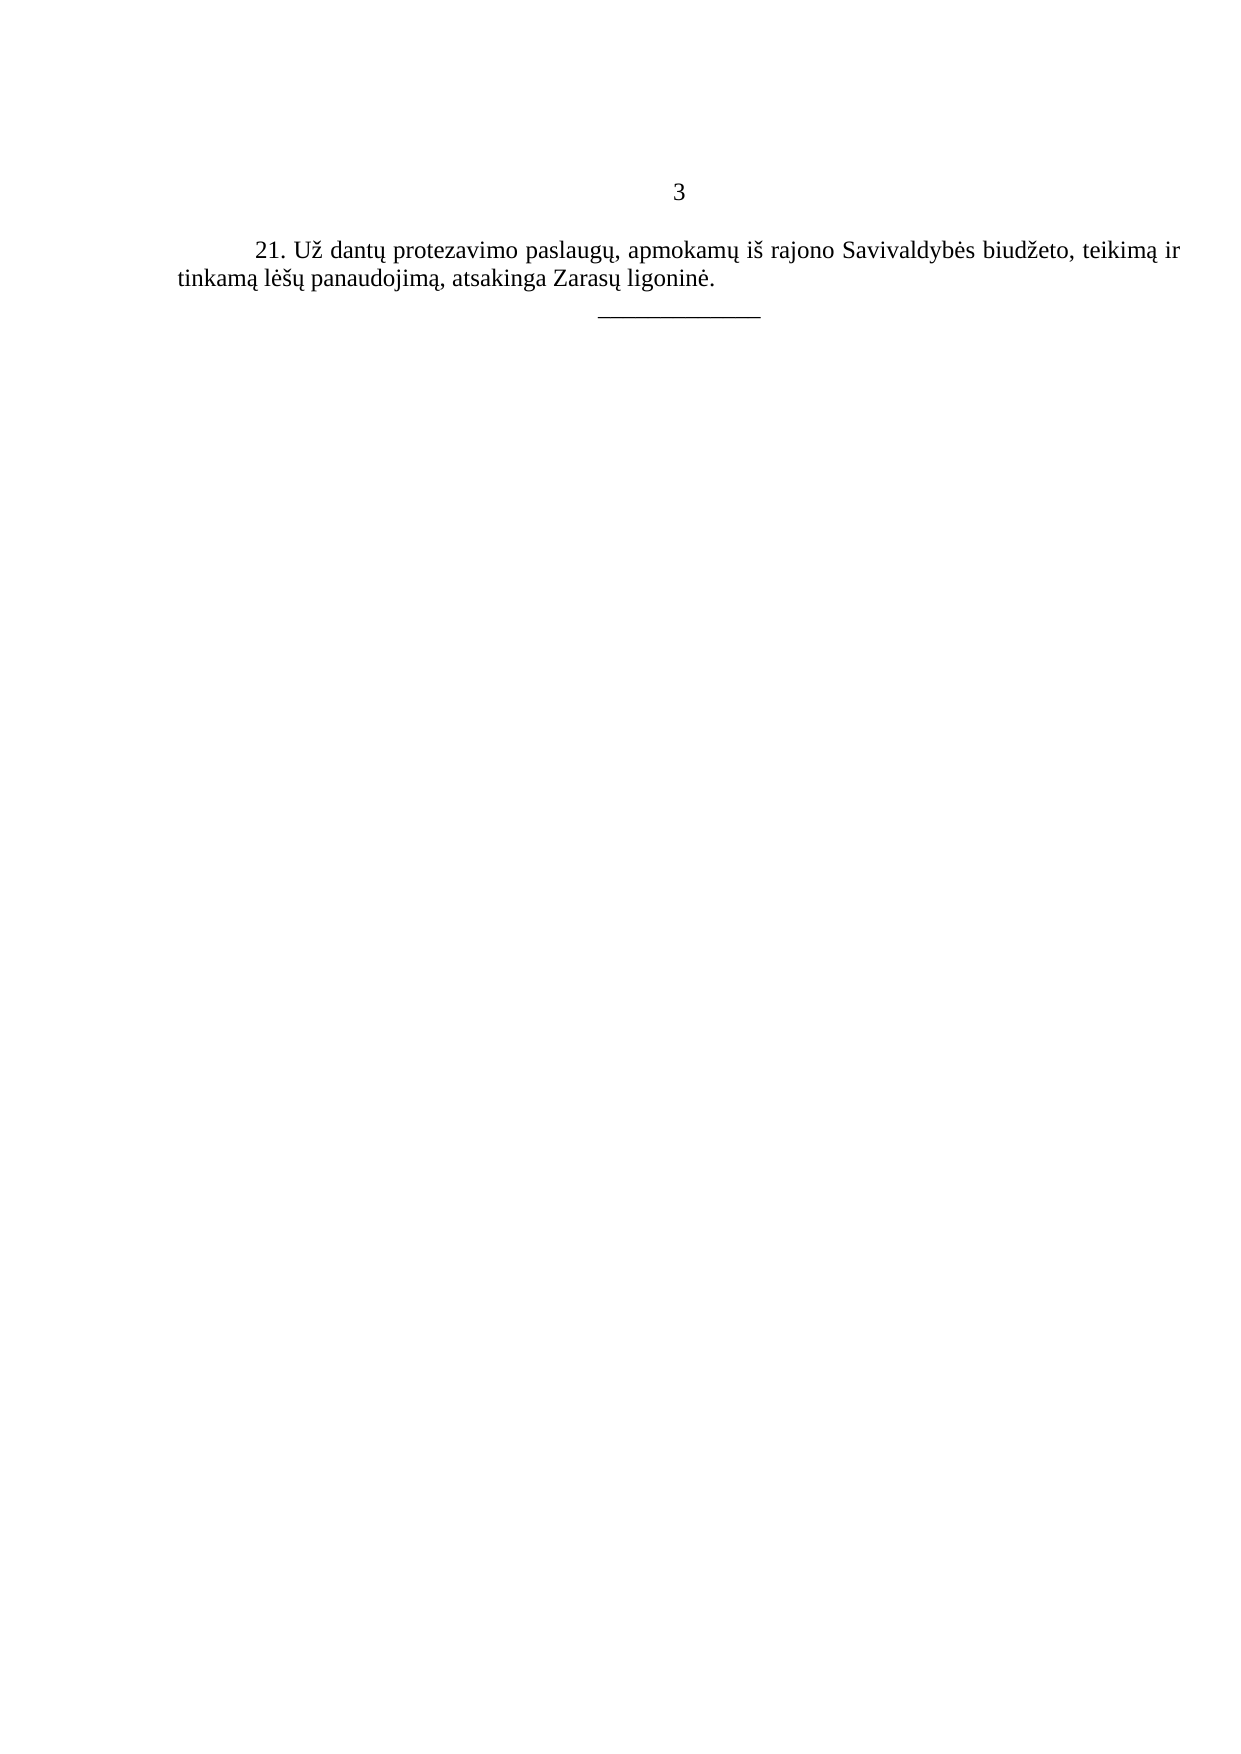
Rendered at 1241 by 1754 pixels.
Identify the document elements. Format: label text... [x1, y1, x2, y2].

text _____________ [177, 292, 1181, 321]
text 21. Už dantų protezavimo paslaugų, apmokamų iš rajono Savivaldybės biudžeto, teikimą ir tinkamą lėšų panaudojimą, atsakinga Zarasų ligoninė. [177, 235, 1181, 292]
